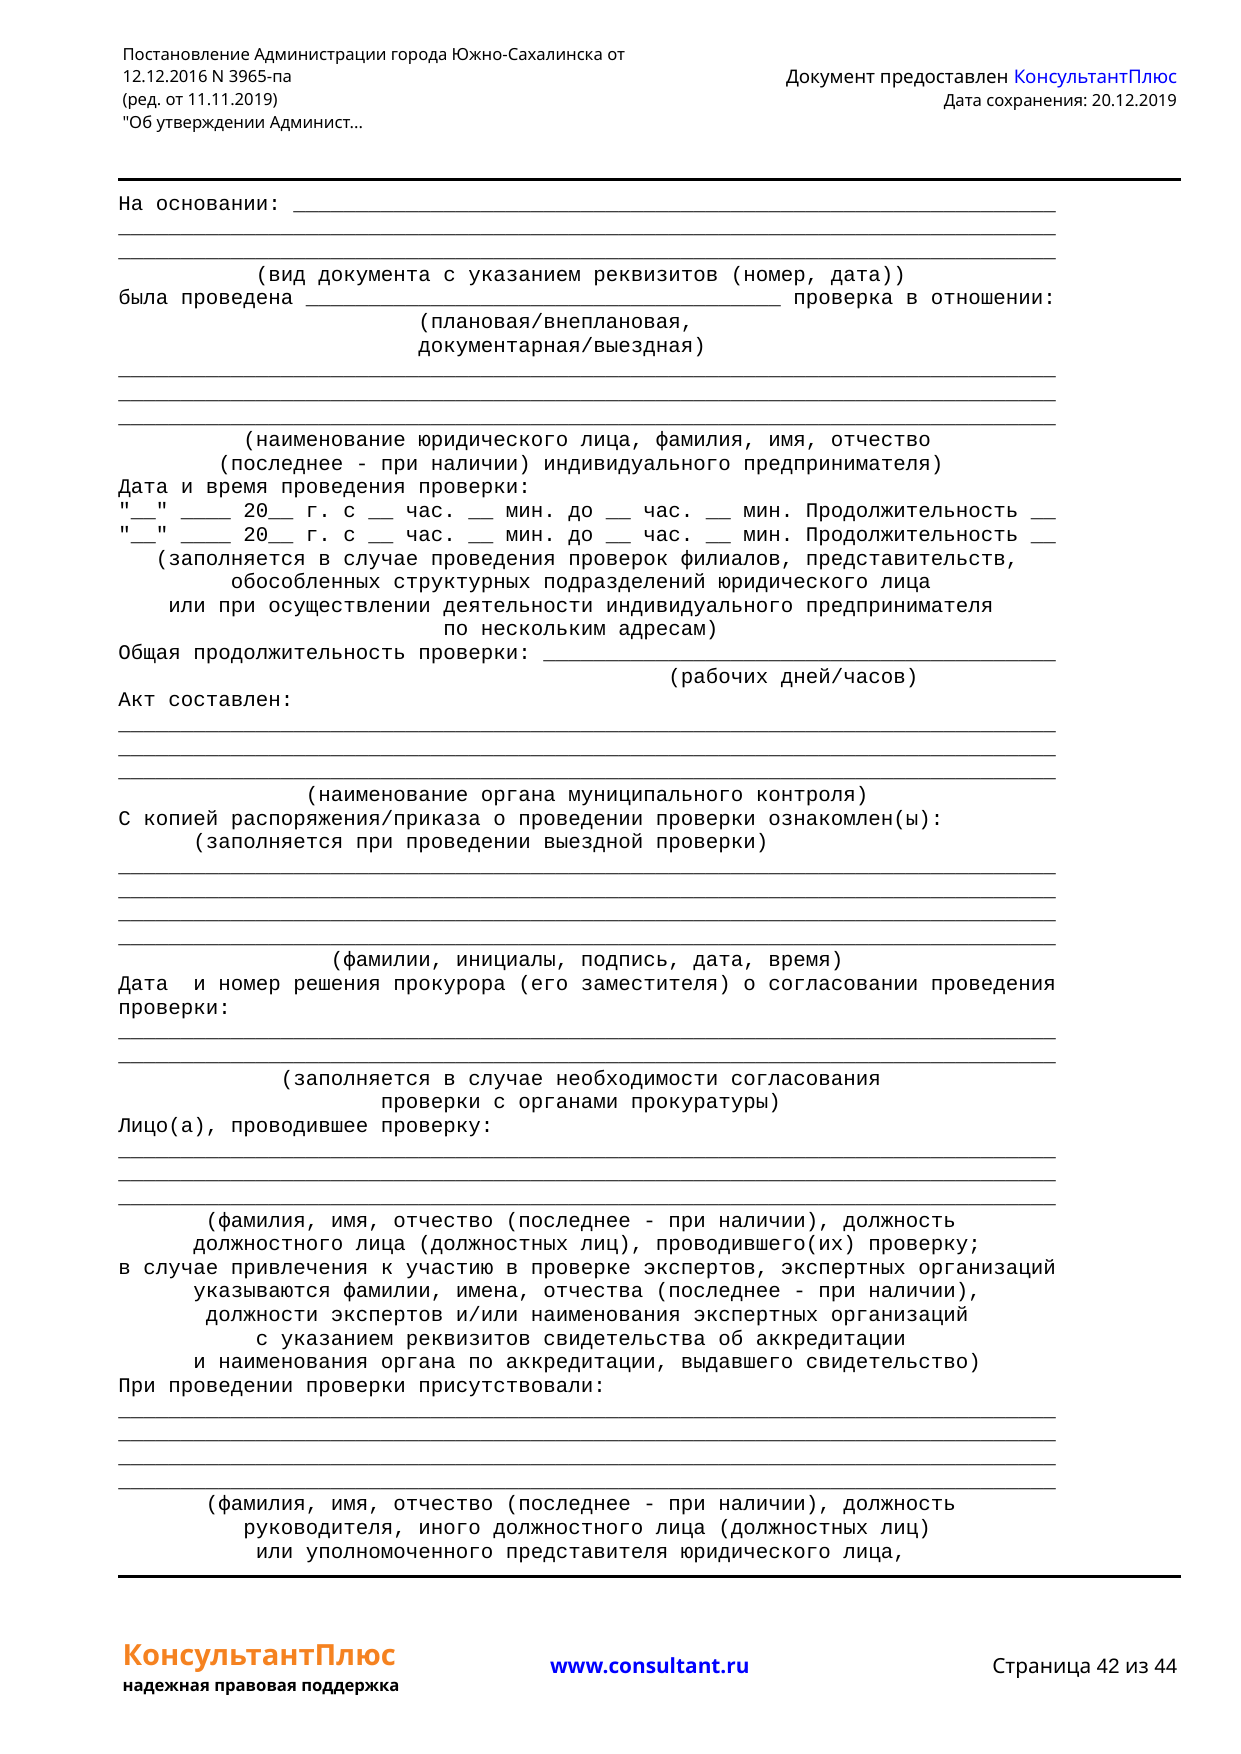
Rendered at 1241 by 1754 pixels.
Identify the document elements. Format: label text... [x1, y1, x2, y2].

text ___________________________________________________________________________ [118, 406, 1181, 429]
text ___________________________________________________________________________ [118, 737, 1181, 760]
text (вид документа с указанием реквизитов (номер, дата)) [118, 264, 1181, 287]
text ___________________________________________________________________________ [118, 1020, 1181, 1044]
text ___________________________________________________________________________ [118, 902, 1181, 926]
text или при осуществлении деятельности индивидуального предпринимателя [118, 595, 1181, 618]
text в случае привлечения к участию в проверке экспертов, экспертных организаций [118, 1257, 1181, 1281]
text ___________________________________________________________________________ [118, 926, 1181, 949]
text (наименование органа муниципального контроля) [118, 784, 1181, 808]
text проверки: [118, 997, 1181, 1020]
text (фамилия, имя, отчество (последнее - при наличии), должность [118, 1493, 1181, 1517]
text ___________________________________________________________________________ [118, 1470, 1181, 1493]
text ___________________________________________________________________________ [118, 1446, 1181, 1470]
text ___________________________________________________________________________ [118, 760, 1181, 784]
text (заполняется в случае необходимости согласования [118, 1068, 1181, 1091]
text обособленных структурных подразделений юридического лица [118, 571, 1181, 595]
text ___________________________________________________________________________ [118, 1162, 1181, 1186]
text руководителя, иного должностного лица (должностных лиц) [118, 1517, 1181, 1541]
text ___________________________________________________________________________ [118, 216, 1181, 240]
text Акт составлен: [118, 689, 1181, 713]
text "__" ____ 20__ г. с __ час. __ мин. до __ час. __ мин. Продолжительность __ [118, 524, 1181, 547]
text (заполняется при проведении выездной проверки) [118, 831, 1181, 855]
text Дата и номер решения прокурора (его заместителя) о согласовании проведения [118, 973, 1181, 997]
text документарная/выездная) [118, 335, 1181, 358]
text (фамилия, имя, отчество (последнее - при наличии), должность [118, 1209, 1181, 1233]
text ___________________________________________________________________________ [118, 1399, 1181, 1422]
text должности экспертов и/или наименования экспертных организаций [118, 1304, 1181, 1328]
text или уполномоченного представителя юридического лица, [118, 1541, 1181, 1564]
text ___________________________________________________________________________ [118, 1422, 1181, 1446]
text была проведена ______________________________________ проверка в отношении: [118, 287, 1181, 311]
text (последнее - при наличии) индивидуального предпринимателя) [118, 453, 1181, 477]
text ___________________________________________________________________________ [118, 1139, 1181, 1162]
text ___________________________________________________________________________ [118, 878, 1181, 902]
text ___________________________________________________________________________ [118, 855, 1181, 878]
text (фамилии, инициалы, подпись, дата, время) [118, 949, 1181, 973]
text с указанием реквизитов свидетельства об аккредитации [118, 1328, 1181, 1351]
text "__" ____ 20__ г. с __ час. __ мин. до __ час. __ мин. Продолжительность __ [118, 500, 1181, 524]
text На основании: _____________________________________________________________ [118, 193, 1181, 216]
text С копией распоряжения/приказа о проведении проверки ознакомлен(ы): [118, 808, 1181, 831]
text ___________________________________________________________________________ [118, 382, 1181, 406]
text Дата и время проведения проверки: [118, 477, 1181, 500]
text (рабочих дней/часов) [118, 666, 1181, 689]
text ___________________________________________________________________________ [118, 1186, 1181, 1209]
text Общая продолжительность проверки: _________________________________________ [118, 642, 1181, 666]
text проверки с органами прокуратуры) [118, 1091, 1181, 1115]
text ___________________________________________________________________________ [118, 1044, 1181, 1068]
text ___________________________________________________________________________ [118, 713, 1181, 737]
text Лицо(а), проводившее проверку: [118, 1115, 1181, 1139]
text должностного лица (должностных лиц), проводившего(их) проверку; [118, 1233, 1181, 1257]
text указываются фамилии, имена, отчества (последнее - при наличии), [118, 1281, 1181, 1304]
text и наименования органа по аккредитации, выдавшего свидетельство) [118, 1351, 1181, 1375]
text (наименование юридического лица, фамилия, имя, отчество [118, 429, 1181, 453]
text ___________________________________________________________________________ [118, 240, 1181, 264]
text ___________________________________________________________________________ [118, 358, 1181, 382]
text по нескольким адресам) [118, 618, 1181, 642]
text При проведении проверки присутствовали: [118, 1375, 1181, 1399]
text (плановая/внеплановая, [118, 311, 1181, 335]
text (заполняется в случае проведения проверок филиалов, представительств, [118, 547, 1181, 571]
